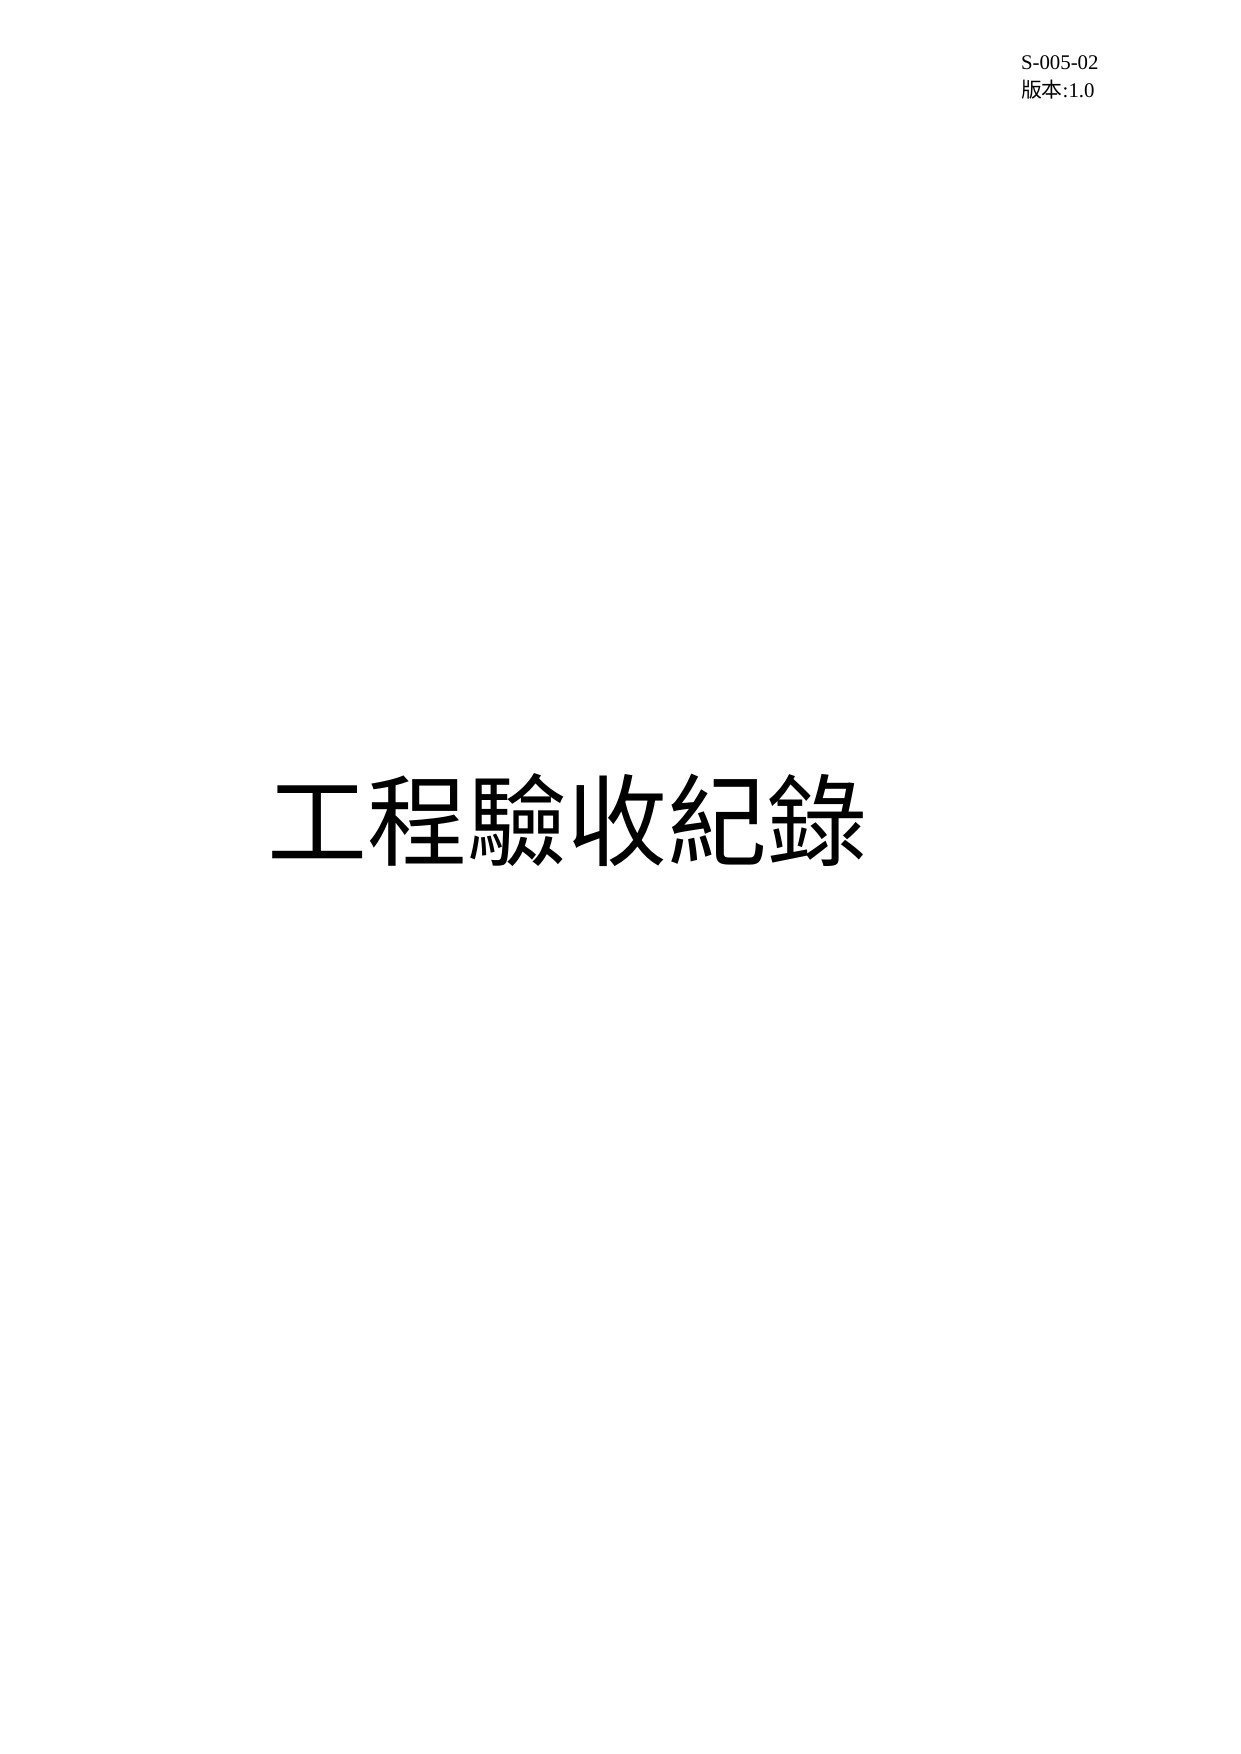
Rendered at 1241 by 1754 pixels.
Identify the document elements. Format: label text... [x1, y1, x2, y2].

text 工程驗收紀錄 [148, 775, 986, 879]
